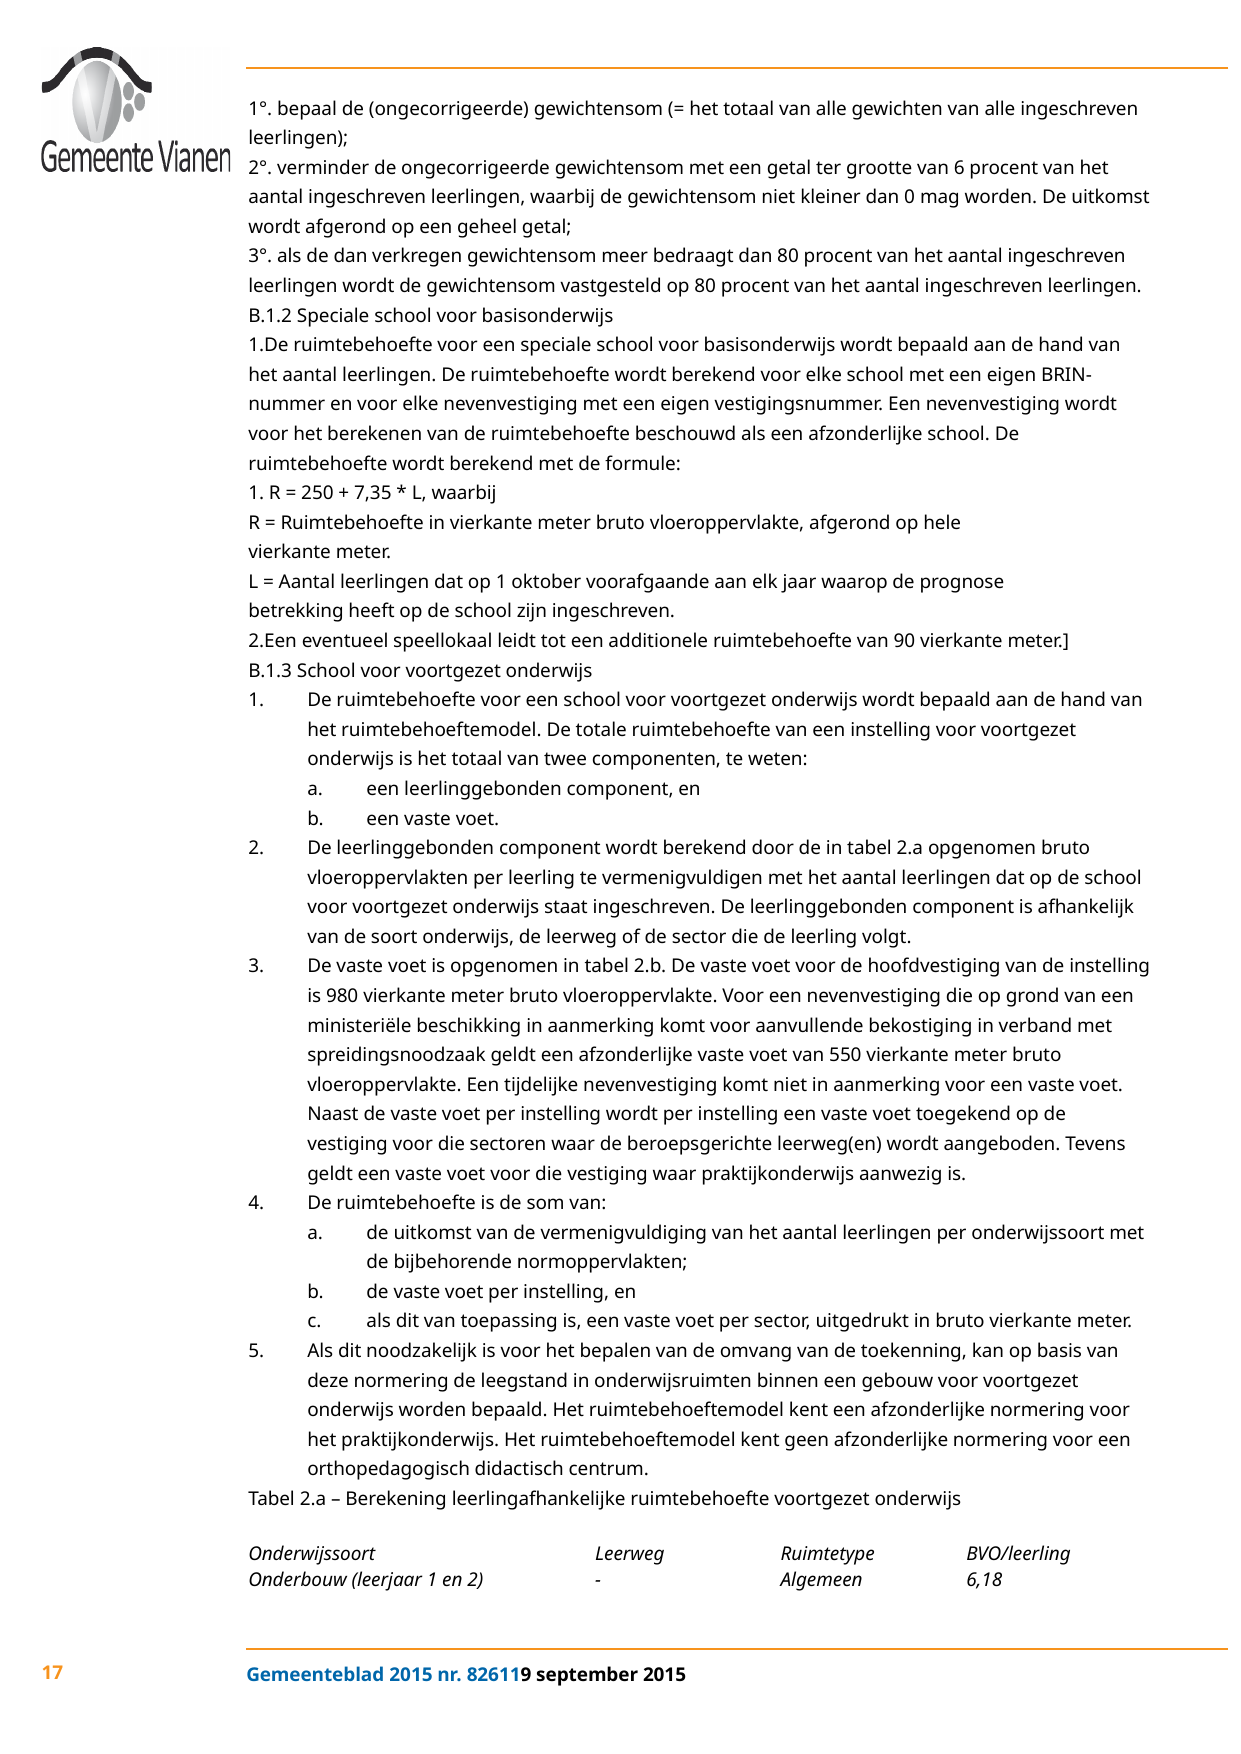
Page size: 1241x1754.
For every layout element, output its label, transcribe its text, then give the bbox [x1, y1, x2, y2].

text B.1.3 School voor voortgezet onderwijs [248, 657, 1152, 683]
table_cell - [595, 1566, 780, 1592]
text 3°. als de dan verkregen gewichtensom meer bedraagt dan 80 procent van het aantal ingeschreven leerlingen wordt de gewichtensom vastgesteld op 80 procent van het aantal ingeschreven leerlingen. [248, 243, 1152, 298]
list De ruimtebehoefte voor een school voor voortgezet onderwijs wordt bepaald aan de hand van het ruimtebehoeftemodel. De totale ruimtebehoefte van een instelling voor voortgezet onderwijs is het totaal van twee componenten, te weten: [248, 686, 1152, 771]
list de uitkomst van de vermenigvuldiging van het aantal leerlingen per onderwijssoort met de bijbehorende normoppervlakten; [307, 1219, 1152, 1274]
text Tabel 2.a – Berekening leerlingafhankelijke ruimtebehoefte voortgezet onderwijs [248, 1485, 1152, 1511]
table_header Onderwijssoort [248, 1541, 595, 1566]
table_cell Algemeen [780, 1566, 966, 1592]
text 1°. bepaal de (ongecorrigeerde) gewichtensom (= het totaal van alle gewichten van alle ingeschreven leerlingen); [248, 95, 1152, 150]
list De vaste voet is opgenomen in tabel 2.b. De vaste voet voor de hoofdvestiging van de instelling is 980 vierkante meter bruto vloeroppervlakte. Voor een nevenvestiging die op grond van een ministeriële beschikking in aanmerking komt voor aanvullende bekostiging in verband met spreidingsnoodzaak geldt een afzonderlijke vaste voet van 550 vierkante meter bruto vloeroppervlakte. Een tijdelijke nevenvestiging komt niet in aanmerking voor een vaste voet. Naast de vaste voet per instelling wordt per instelling een vaste voet toegekend op de vestiging voor die sectoren waar de beroepsgerichte leerweg(en) wordt aangeboden. Tevens geldt een vaste voet voor die vestiging waar praktijkonderwijs aanwezig is. [248, 953, 1152, 1186]
table_header Leerweg [595, 1541, 780, 1566]
list als dit van toepassing is, een vaste voet per sector, uitgedrukt in bruto vierkante meter. [307, 1308, 1152, 1333]
text B.1.2 Speciale school voor basisonderwijs [248, 302, 1152, 328]
text vierkante meter. [248, 538, 1152, 564]
text 1.De ruimtebehoefte voor een speciale school voor basisonderwijs wordt bepaald aan de hand van het aantal leerlingen. De ruimtebehoefte wordt berekend voor elke school met een eigen BRIN-nummer en voor elke nevenvestiging met een eigen vestigingsnummer. Een nevenvestiging wordt voor het berekenen van de ruimtebehoefte beschouwd als een afzonderlijke school. De ruimtebehoefte wordt berekend met de formule: [248, 331, 1152, 476]
text 2°. verminder de ongecorrigeerde gewichtensom met een getal ter grootte van 6 procent van het aantal ingeschreven leerlingen, waarbij de gewichtensom niet kleiner dan 0 mag worden. De uitkomst wordt afgerond op een geheel getal; [248, 154, 1152, 239]
text L = Aantal leerlingen dat op 1 oktober voorafgaande aan elk jaar waarop de prognose [248, 568, 1152, 594]
list De ruimtebehoefte is de som van: [248, 1189, 1152, 1215]
list de vaste voet per instelling, en [307, 1278, 1152, 1304]
text 1. R = 250 + 7,35 * L, waarbij [248, 479, 1152, 505]
table_cell 6,18 [966, 1566, 1152, 1592]
list een vaste voet. [307, 805, 1152, 831]
list Als dit noodzakelijk is voor het bepalen van de omvang van de toekenning, kan op basis van deze normering de leegstand in onderwijsruimten binnen een gebouw voor voortgezet onderwijs worden bepaald. Het ruimtebehoeftemodel kent een afzonderlijke normering voor het praktijkonderwijs. Het ruimtebehoeftemodel kent geen afzonderlijke normering voor een orthopedagogisch didactisch centrum. [248, 1337, 1152, 1481]
table_header Ruimtetype [780, 1541, 966, 1566]
list De leerlinggebonden component wordt berekend door de in tabel 2.a opgenomen bruto vloeroppervlakten per leerling te vermenigvuldigen met het aantal leerlingen dat op de school voor voortgezet onderwijs staat ingeschreven. De leerlinggebonden component is afhankelijk van de soort onderwijs, de leerweg of de sector die de leerling volgt. [248, 834, 1152, 949]
list een leerlinggebonden component, en [307, 775, 1152, 801]
text R = Ruimtebehoefte in vierkante meter bruto vloeroppervlakte, afgerond op hele [248, 509, 1152, 535]
table_cell Onderbouw (leerjaar 1 en 2) [248, 1566, 595, 1592]
text betrekking heeft op de school zijn ingeschreven. [248, 598, 1152, 623]
picture [41, 47, 231, 172]
text 2.Een eventueel speellokaal leidt tot een additionele ruimtebehoefte van 90 vierkante meter.] [248, 627, 1152, 653]
table_header BVO/leerling [966, 1541, 1152, 1566]
